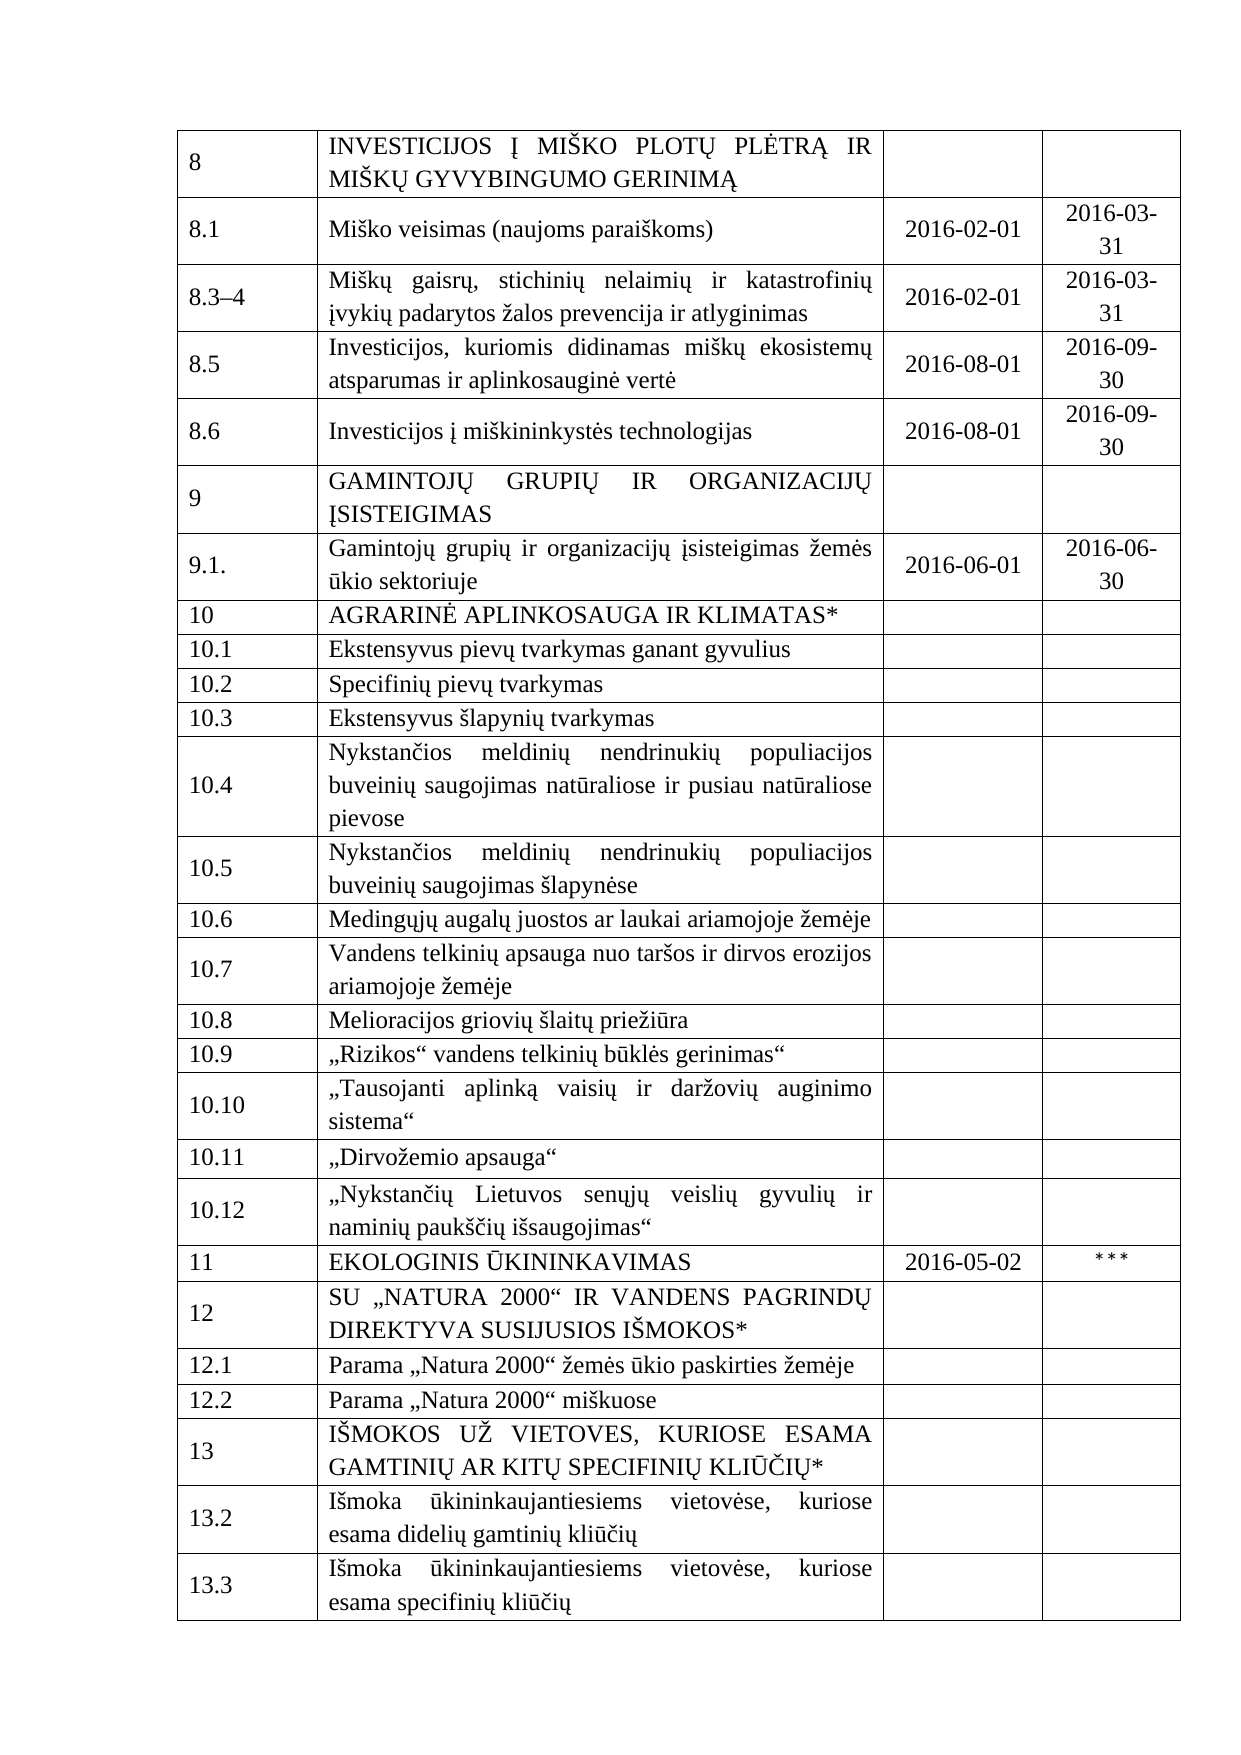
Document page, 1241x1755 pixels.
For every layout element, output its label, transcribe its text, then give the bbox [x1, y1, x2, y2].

table_cell [884, 1349, 1042, 1384]
table_cell AGRARINĖ APLINKOSAUGA IR KLIMATAS* [318, 601, 883, 633]
table_cell [1043, 131, 1180, 197]
table_cell [884, 635, 1042, 668]
table_cell 8.3–4 [178, 265, 317, 331]
table_cell Ekstensyvus pievų tvarkymas ganant gyvulius [318, 635, 883, 668]
table_cell 2016-02-01 [884, 198, 1042, 264]
table_cell 9.1. [178, 534, 317, 599]
table_cell 10.12 [178, 1179, 317, 1245]
table_cell [1043, 1005, 1180, 1038]
table_cell [1043, 938, 1180, 1004]
table_cell [1043, 1385, 1180, 1418]
table_cell 2016-09-30 [1043, 399, 1180, 465]
table_cell 2016-02-01 [884, 265, 1042, 331]
table_cell 2016-06-01 [884, 534, 1042, 599]
table_cell 2016-03-31 [1043, 198, 1180, 264]
table_cell Specifinių pievų tvarkymas [318, 669, 883, 702]
table_cell 11 [178, 1246, 317, 1281]
table_cell GAMINTOJŲ GRUPIŲ IR ORGANIZACIJŲ ĮSISTEIGIMAS [318, 466, 883, 532]
table_cell [884, 938, 1042, 1004]
table_cell [884, 1486, 1042, 1552]
table_cell 12 [178, 1282, 317, 1348]
table_cell [1043, 737, 1180, 836]
table_cell [1043, 601, 1180, 633]
table_cell Investicijos, kuriomis didinamas miškų ekosistemų atsparumas ir aplinkosauginė vertė [318, 332, 883, 398]
table_cell 10.11 [178, 1140, 317, 1178]
table_cell „Nykstančių Lietuvos senųjų veislių gyvulių ir naminių paukščių išsaugojimas“ [318, 1179, 883, 1245]
table_cell 8.6 [178, 399, 317, 465]
table_cell [884, 1179, 1042, 1245]
table_cell 9 [178, 466, 317, 532]
table_cell [1043, 669, 1180, 702]
table_cell „Dirvožemio apsauga“ [318, 1140, 883, 1178]
table_cell Miškų gaisrų, stichinių nelaimių ir katastrofinių įvykių padarytos žalos prevencija ir atlyginimas [318, 265, 883, 331]
table_cell [1043, 1179, 1180, 1245]
table_cell 10.2 [178, 669, 317, 702]
table_cell [1043, 837, 1180, 903]
table_cell [1043, 1039, 1180, 1072]
table_cell [1043, 1349, 1180, 1384]
table_cell Parama „Natura 2000“ miškuose [318, 1385, 883, 1418]
table_cell *** [1043, 1246, 1180, 1281]
table_cell 10.5 [178, 837, 317, 903]
table_cell Gamintojų grupių ir organizacijų įsisteigimas žemės ūkio sektoriuje [318, 534, 883, 599]
table_cell 12.1 [178, 1349, 317, 1384]
table_cell Išmoka ūkininkaujantiesiems vietovėse, kuriose esama didelių gamtinių kliūčių [318, 1486, 883, 1552]
table_cell „Tausojanti aplinką vaisių ir daržovių auginimo sistema“ [318, 1073, 883, 1139]
table_cell Ekstensyvus šlapynių tvarkymas [318, 703, 883, 736]
table_cell [884, 131, 1042, 197]
table_cell [884, 1039, 1042, 1072]
table_cell [884, 1554, 1042, 1619]
table_cell [884, 1073, 1042, 1139]
table_cell 10 [178, 601, 317, 633]
table_cell Parama „Natura 2000“ žemės ūkio paskirties žemėje [318, 1349, 883, 1384]
table_cell 2016-09-30 [1043, 332, 1180, 398]
table_cell 2016-06-30 [1043, 534, 1180, 599]
table_cell [1043, 703, 1180, 736]
table_cell [884, 466, 1042, 532]
table_cell IŠMOKOS UŽ VIETOVES, KURIOSE ESAMA GAMTINIŲ AR KITŲ SPECIFINIŲ KLIŪČIŲ* [318, 1419, 883, 1485]
table_cell [1043, 1073, 1180, 1139]
table_cell „Rizikos“ vandens telkinių būklės gerinimas“ [318, 1039, 883, 1072]
table_cell Vandens telkinių apsauga nuo taršos ir dirvos erozijos ariamojoje žemėje [318, 938, 883, 1004]
table_cell [884, 703, 1042, 736]
table_cell 13 [178, 1419, 317, 1485]
table_cell 10.7 [178, 938, 317, 1004]
table_cell 10.6 [178, 904, 317, 937]
table_cell SU „NATURA 2000“ IR VANDENS PAGRINDŲ DIREKTYVA SUSIJUSIOS IŠMOKOS* [318, 1282, 883, 1348]
table_cell Nykstančios meldinių nendrinukių populiacijos buveinių saugojimas šlapynėse [318, 837, 883, 903]
table_cell 8.5 [178, 332, 317, 398]
table_cell [884, 904, 1042, 937]
table_cell Investicijos į miškininkystės technologijas [318, 399, 883, 465]
table_cell 10.4 [178, 737, 317, 836]
table_cell 10.8 [178, 1005, 317, 1038]
table_cell [1043, 1554, 1180, 1619]
table_cell 2016-03-31 [1043, 265, 1180, 331]
table_cell Miško veisimas (naujoms paraiškoms) [318, 198, 883, 264]
table_cell [1043, 904, 1180, 937]
table_cell [884, 1385, 1042, 1418]
table_cell [1043, 1140, 1180, 1178]
table_cell 10.10 [178, 1073, 317, 1139]
table_cell 10.1 [178, 635, 317, 668]
table_cell 8.1 [178, 198, 317, 264]
table_cell 13.2 [178, 1486, 317, 1552]
table_cell 2016-08-01 [884, 332, 1042, 398]
table_cell INVESTICIJOS Į MIŠKO PLOTŲ PLĖTRĄ IR MIŠKŲ GYVYBINGUMO GERINIMĄ [318, 131, 883, 197]
table_cell [884, 601, 1042, 633]
table_cell 10.3 [178, 703, 317, 736]
table_cell [884, 1282, 1042, 1348]
table_cell [1043, 1419, 1180, 1485]
table_cell Nykstančios meldinių nendrinukių populiacijos buveinių saugojimas natūraliose ir pusiau natūraliose pievose [318, 737, 883, 836]
table_cell [884, 1140, 1042, 1178]
table_cell [884, 669, 1042, 702]
table_cell [1043, 1486, 1180, 1552]
table_cell [884, 837, 1042, 903]
table_cell [884, 1005, 1042, 1038]
table_cell 2016-08-01 [884, 399, 1042, 465]
table_cell 2016-05-02 [884, 1246, 1042, 1281]
table_cell EKOLOGINIS ŪKININKAVIMAS [318, 1246, 883, 1281]
table_cell Išmoka ūkininkaujantiesiems vietovėse, kuriose esama specifinių kliūčių [318, 1554, 883, 1619]
table_cell [1043, 466, 1180, 532]
table_cell [884, 1419, 1042, 1485]
table_cell Medingųjų augalų juostos ar laukai ariamojoje žemėje [318, 904, 883, 937]
table_cell [1043, 635, 1180, 668]
table_cell [884, 737, 1042, 836]
table_cell 10.9 [178, 1039, 317, 1072]
table_cell 8 [178, 131, 317, 197]
table_cell 13.3 [178, 1554, 317, 1619]
table_cell Melioracijos griovių šlaitų priežiūra [318, 1005, 883, 1038]
table_cell 12.2 [178, 1385, 317, 1418]
table_cell [1043, 1282, 1180, 1348]
